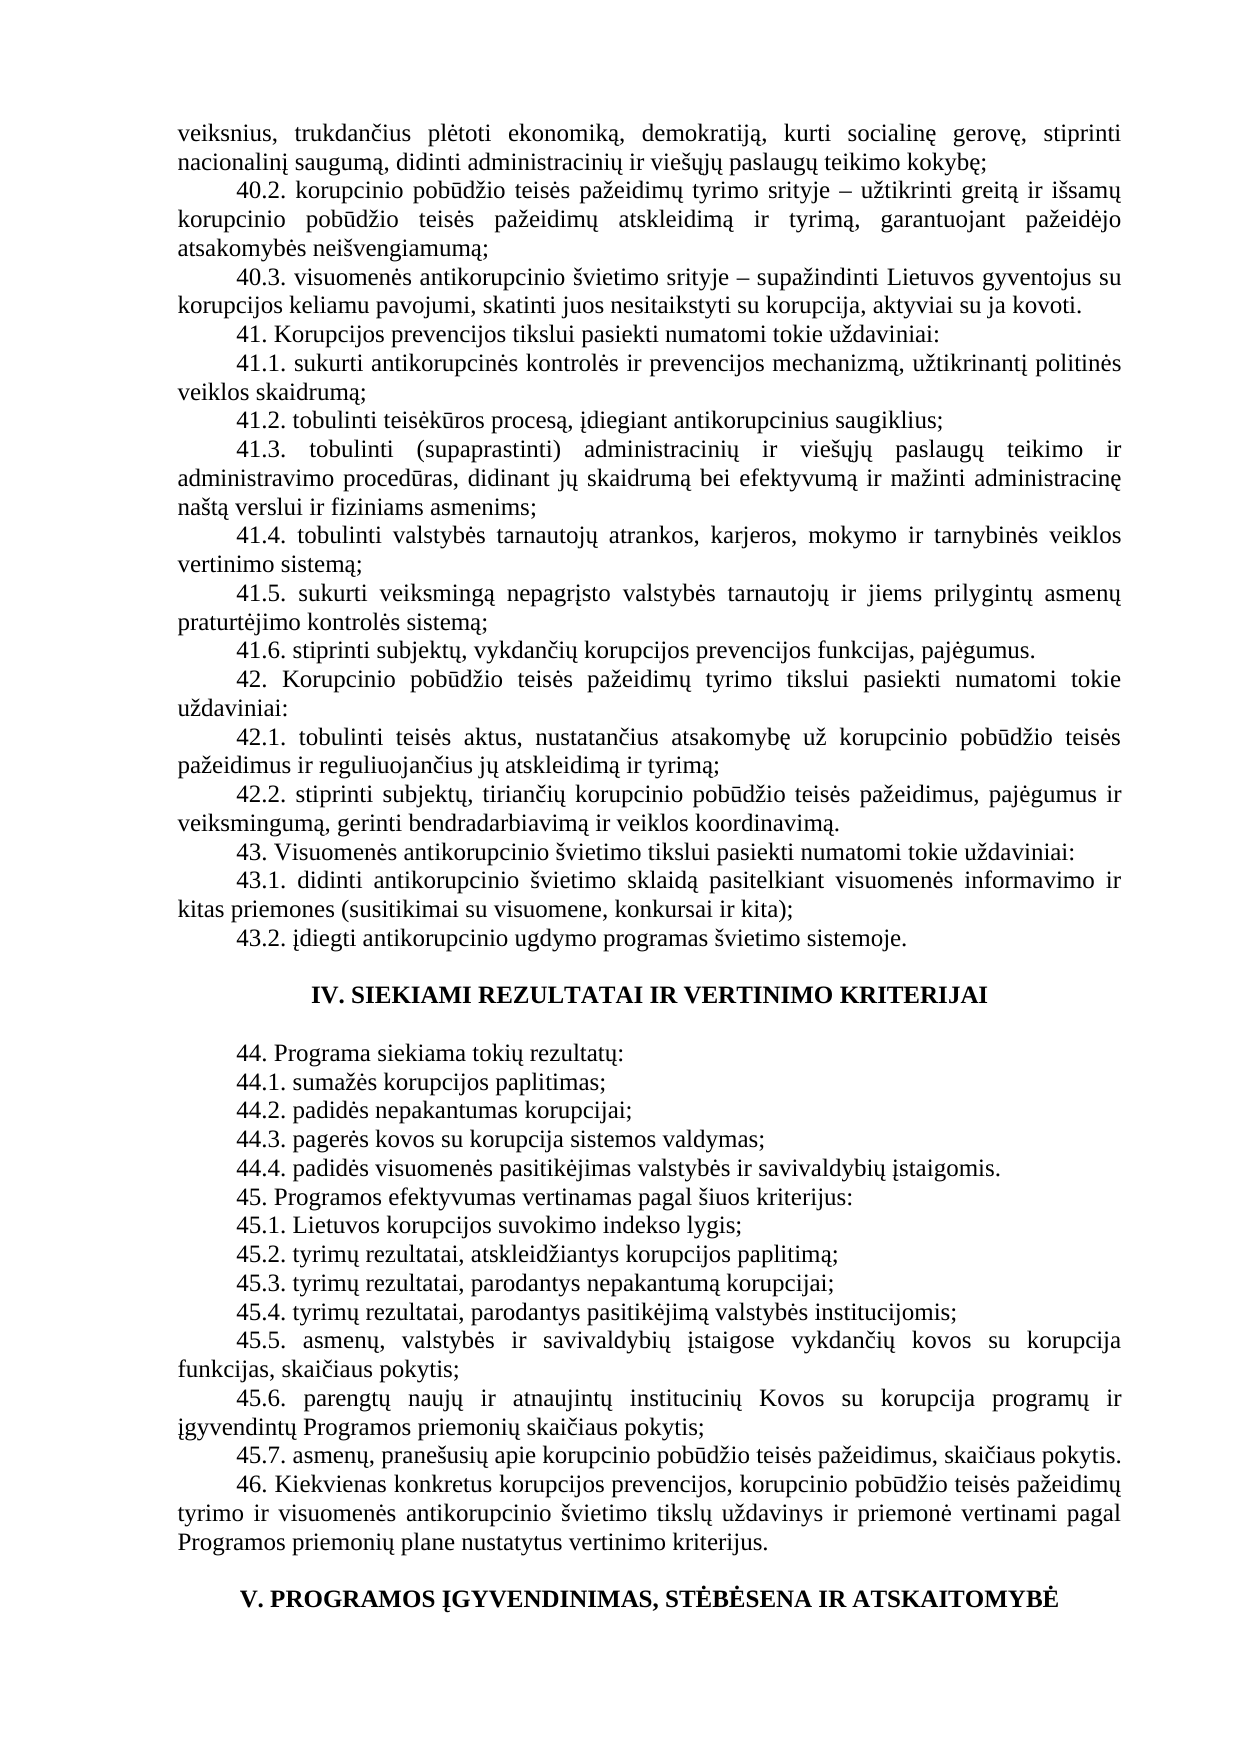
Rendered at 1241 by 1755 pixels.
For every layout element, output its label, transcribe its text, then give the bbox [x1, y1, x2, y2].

text 44.3. pagerės kovos su korupcija sistemos valdymas; [177, 1124, 1122, 1153]
text 45.3. tyrimų rezultatai, parodantys nepakantumą korupcijai; [177, 1268, 1122, 1297]
text 45.1. Lietuvos korupcijos suvokimo indekso lygis; [177, 1211, 1122, 1239]
text 45. Programos efektyvumas vertinamas pagal šiuos kriterijus: [177, 1182, 1122, 1211]
text 45.7. asmenų, pranešusių apie korupcinio pobūdžio teisės pažeidimus, skaičiaus pokytis. [177, 1441, 1122, 1469]
text V. PROGRAMOS ĮGYVENDINIMAS, STĖBĖSENA IR ATSKAITOMYBĖ [177, 1584, 1122, 1613]
text IV. SIEKIAMI REZULTATAI IR VERTINIMO KRITERIJAI [177, 981, 1122, 1009]
text 40.2. korupcinio pobūdžio teisės pažeidimų tyrimo srityje – užtikrinti greitą ir išsamų korupcinio pobūdžio teisės pažeidimų atskleidimą ir tyrimą, garantuojant pažeidėjo atsakomybės neišvengiamumą; [177, 176, 1122, 262]
text 46. Kiekvienas konkretus korupcijos prevencijos, korupcinio pobūdžio teisės pažeidimų tyrimo ir visuomenės antikorupcinio švietimo tikslų uždavinys ir priemonė vertinami pagal Programos priemonių plane nustatytus vertinimo kriterijus. [177, 1469, 1122, 1556]
text 44.4. padidės visuomenės pasitikėjimas valstybės ir savivaldybių įstaigomis. [177, 1153, 1122, 1182]
text 42.1. tobulinti teisės aktus, nustatančius atsakomybę už korupcinio pobūdžio teisės pažeidimus ir reguliuojančius jų atskleidimą ir tyrimą; [177, 722, 1122, 779]
text 44.2. padidės nepakantumas korupcijai; [177, 1096, 1122, 1124]
text 41.2. tobulinti teisėkūros procesą, įdiegiant antikorupcinius saugiklius; [177, 406, 1122, 434]
text 45.4. tyrimų rezultatai, parodantys pasitikėjimą valstybės institucijomis; [177, 1297, 1122, 1326]
text 41.6. stiprinti subjektų, vykdančių korupcijos prevencijos funkcijas, pajėgumus. [177, 636, 1122, 664]
text 43.1. didinti antikorupcinio švietimo sklaidą pasitelkiant visuomenės informavimo ir kitas priemones (susitikimai su visuomene, konkursai ir kita); [177, 866, 1122, 923]
text 44.1. sumažės korupcijos paplitimas; [177, 1067, 1122, 1096]
text veiksnius, trukdančius plėtoti ekonomiką, demokratiją, kurti socialinę gerovę, stiprinti nacionalinį saugumą, didinti administracinių ir viešųjų paslaugų teikimo kokybę; [177, 118, 1122, 176]
text 40.3. visuomenės antikorupcinio švietimo srityje – supažindinti Lietuvos gyventojus su korupcijos keliamu pavojumi, skatinti juos nesitaikstyti su korupcija, aktyviai su ja kovoti. [177, 262, 1122, 319]
text 41.5. sukurti veiksmingą nepagrįsto valstybės tarnautojų ir jiems prilygintų asmenų praturtėjimo kontrolės sistemą; [177, 578, 1122, 636]
text 41.3. tobulinti (supaprastinti) administracinių ir viešųjų paslaugų teikimo ir administravimo procedūras, didinant jų skaidrumą bei efektyvumą ir mažinti administracinę naštą verslui ir fiziniams asmenims; [177, 434, 1122, 521]
text 44. Programa siekiama tokių rezultatų: [177, 1038, 1122, 1067]
text 41. Korupcijos prevencijos tikslui pasiekti numatomi tokie uždaviniai: [177, 319, 1122, 348]
text 42. Korupcinio pobūdžio teisės pažeidimų tyrimo tikslui pasiekti numatomi tokie uždaviniai: [177, 664, 1122, 722]
text 45.6. parengtų naujų ir atnaujintų institucinių Kovos su korupcija programų ir įgyvendintų Programos priemonių skaičiaus pokytis; [177, 1383, 1122, 1441]
text 42.2. stiprinti subjektų, tiriančių korupcinio pobūdžio teisės pažeidimus, pajėgumus ir veiksmingumą, gerinti bendradarbiavimą ir veiklos koordinavimą. [177, 779, 1122, 837]
text 43. Visuomenės antikorupcinio švietimo tikslui pasiekti numatomi tokie uždaviniai: [177, 837, 1122, 866]
text 43.2. įdiegti antikorupcinio ugdymo programas švietimo sistemoje. [177, 923, 1122, 952]
text 41.1. sukurti antikorupcinės kontrolės ir prevencijos mechanizmą, užtikrinantį politinės veiklos skaidrumą; [177, 348, 1122, 406]
text 45.5. asmenų, valstybės ir savivaldybių įstaigose vykdančių kovos su korupcija funkcijas, skaičiaus pokytis; [177, 1326, 1122, 1383]
text 41.4. tobulinti valstybės tarnautojų atrankos, karjeros, mokymo ir tarnybinės veiklos vertinimo sistemą; [177, 521, 1122, 578]
text 45.2. tyrimų rezultatai, atskleidžiantys korupcijos paplitimą; [177, 1239, 1122, 1268]
